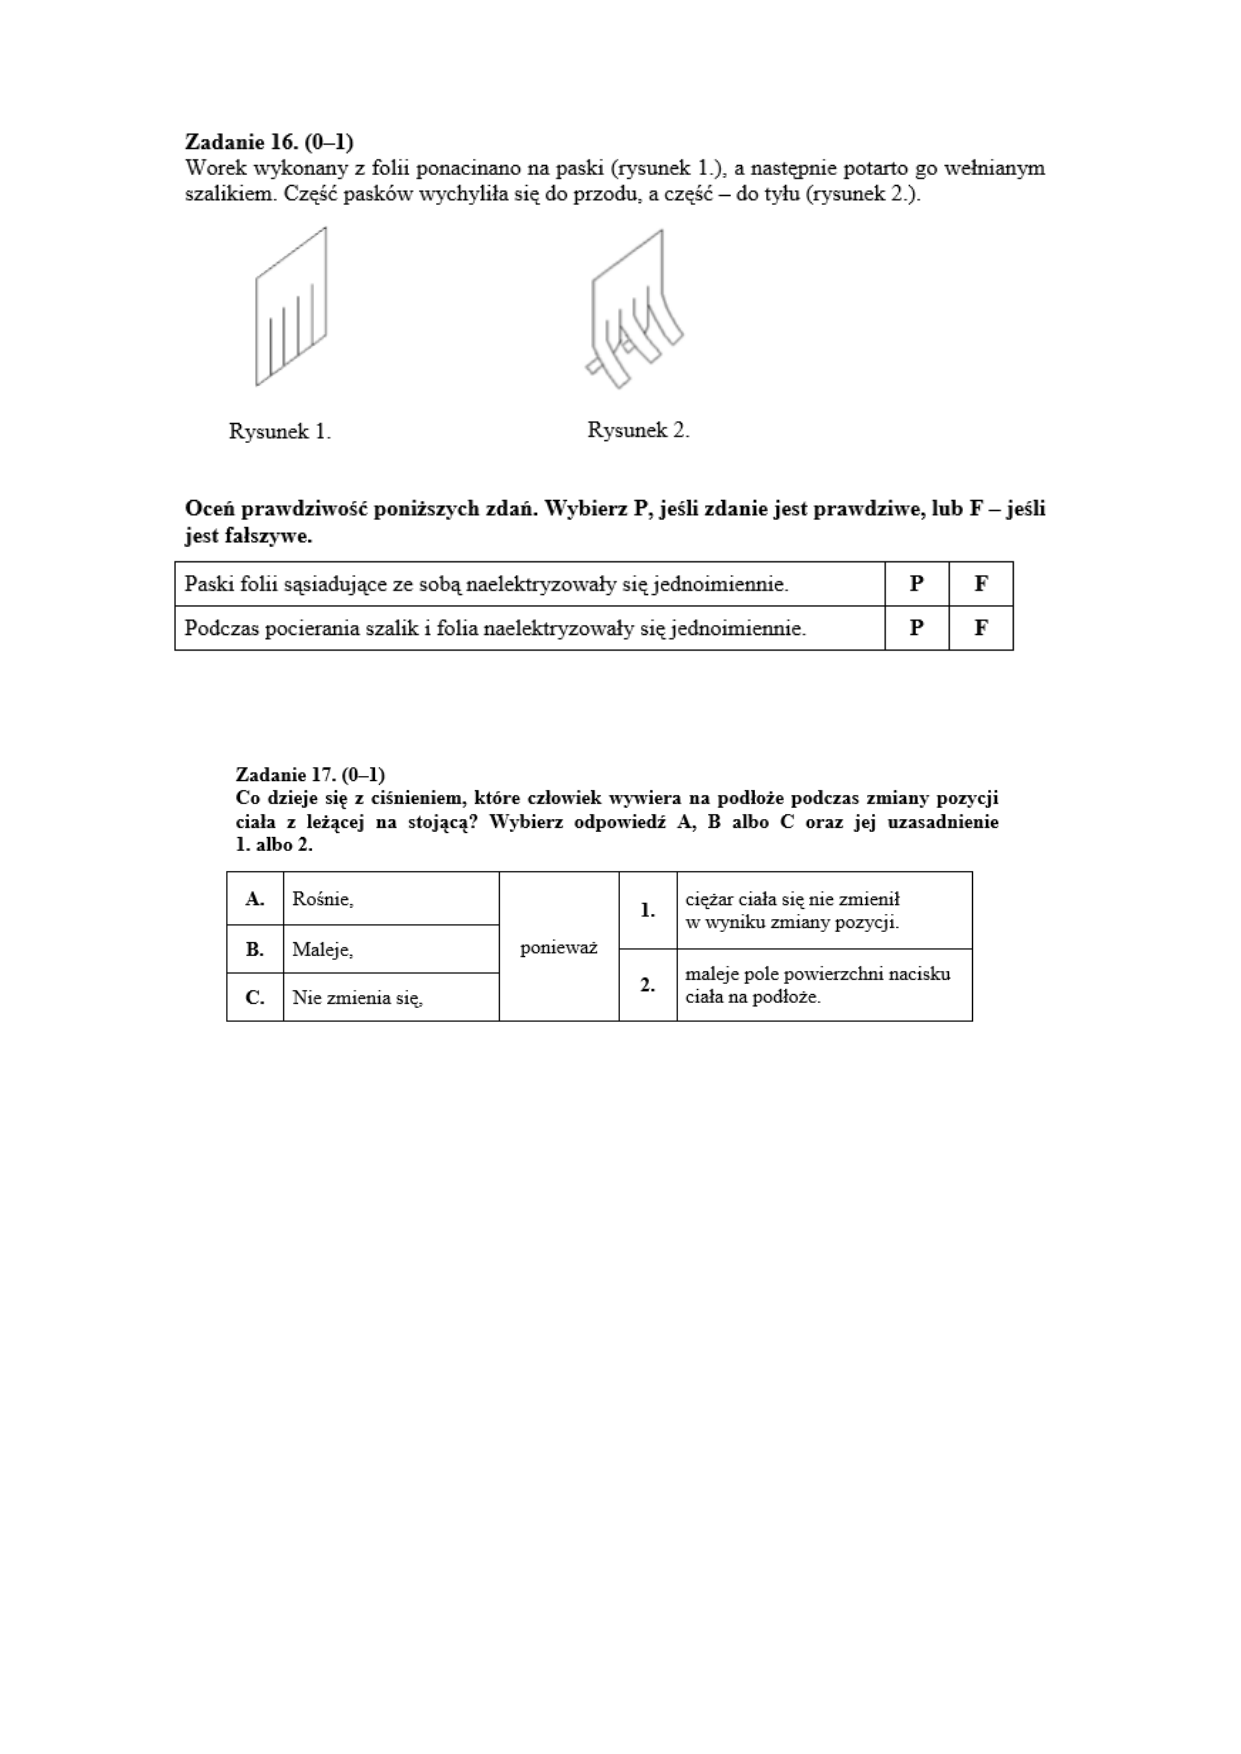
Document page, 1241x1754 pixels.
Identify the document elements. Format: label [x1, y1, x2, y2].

picture [166, 118, 1074, 681]
picture [215, 737, 1025, 1070]
